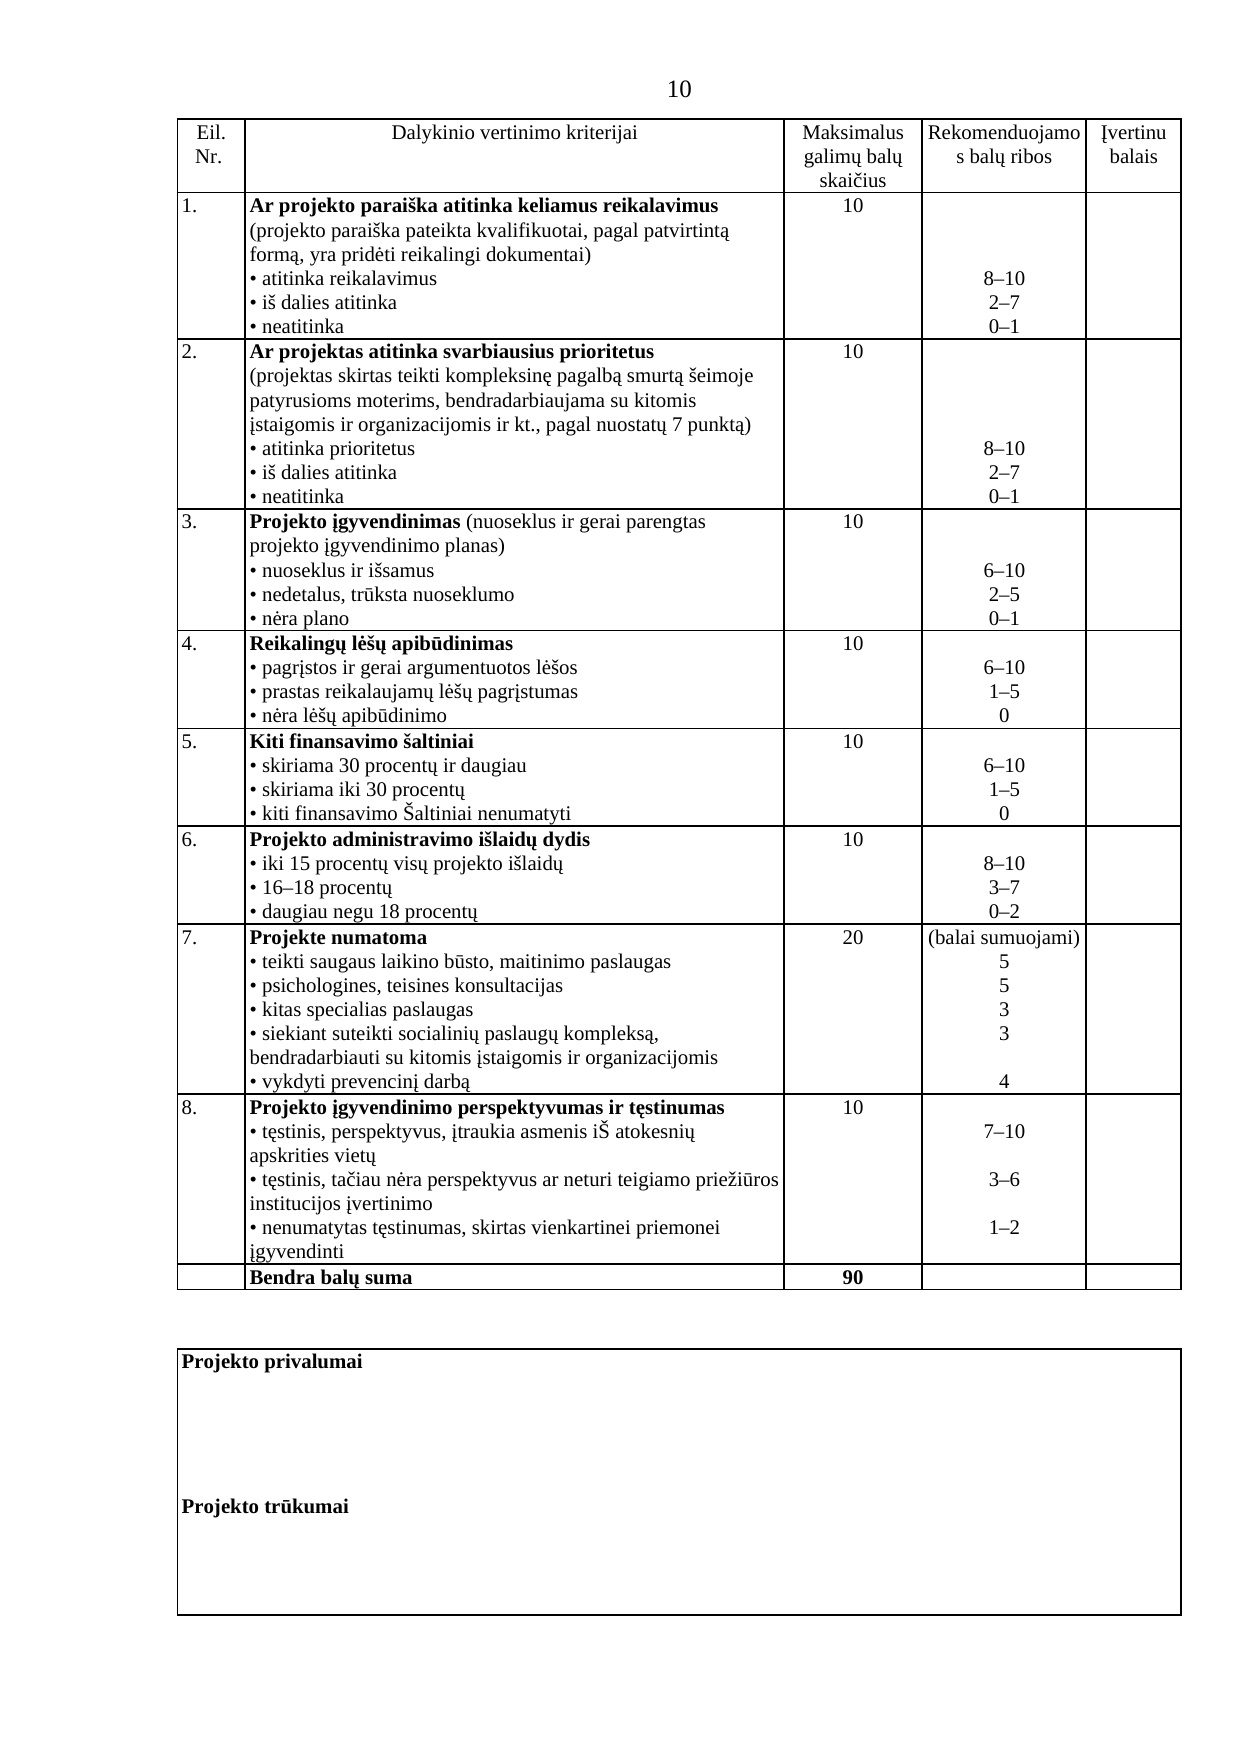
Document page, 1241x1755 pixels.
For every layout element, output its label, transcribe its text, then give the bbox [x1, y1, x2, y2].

table_cell [178, 1021, 244, 1069]
table_cell 3–6 [923, 1167, 1085, 1215]
table_cell [923, 340, 1085, 436]
table_header Dalykinio vertinimo kriterijai [246, 120, 783, 192]
table_cell 2. [178, 340, 244, 436]
table_cell 10 [785, 193, 921, 266]
table_cell [178, 1215, 244, 1263]
table_cell 10 [785, 510, 921, 557]
table_cell [1087, 510, 1180, 557]
table_cell [1087, 193, 1180, 266]
table_header Eil. Nr. [178, 120, 244, 192]
table_cell [178, 1119, 244, 1167]
table_cell 7–10 [923, 1119, 1085, 1167]
table_cell [785, 1215, 921, 1263]
table_cell [1087, 1119, 1180, 1167]
table_cell [1087, 340, 1180, 436]
table_header Rekomenduojamos balų ribos [923, 120, 1085, 192]
table_cell [1087, 1167, 1180, 1215]
table_cell [785, 1167, 921, 1215]
table_cell 1. [178, 193, 244, 266]
table_cell [178, 1167, 244, 1215]
table_cell 3. [178, 510, 244, 557]
table_cell [1087, 1021, 1180, 1069]
table_cell 10 [785, 340, 921, 436]
table_cell 3 [923, 1021, 1085, 1069]
table_cell [923, 193, 1085, 266]
table_cell [923, 510, 1085, 557]
table_cell [785, 1119, 921, 1167]
table_cell [785, 1021, 921, 1069]
table_cell 1–2 [923, 1215, 1085, 1263]
table_header Įvertinu balais [1087, 120, 1180, 192]
table_cell [1087, 1215, 1180, 1263]
